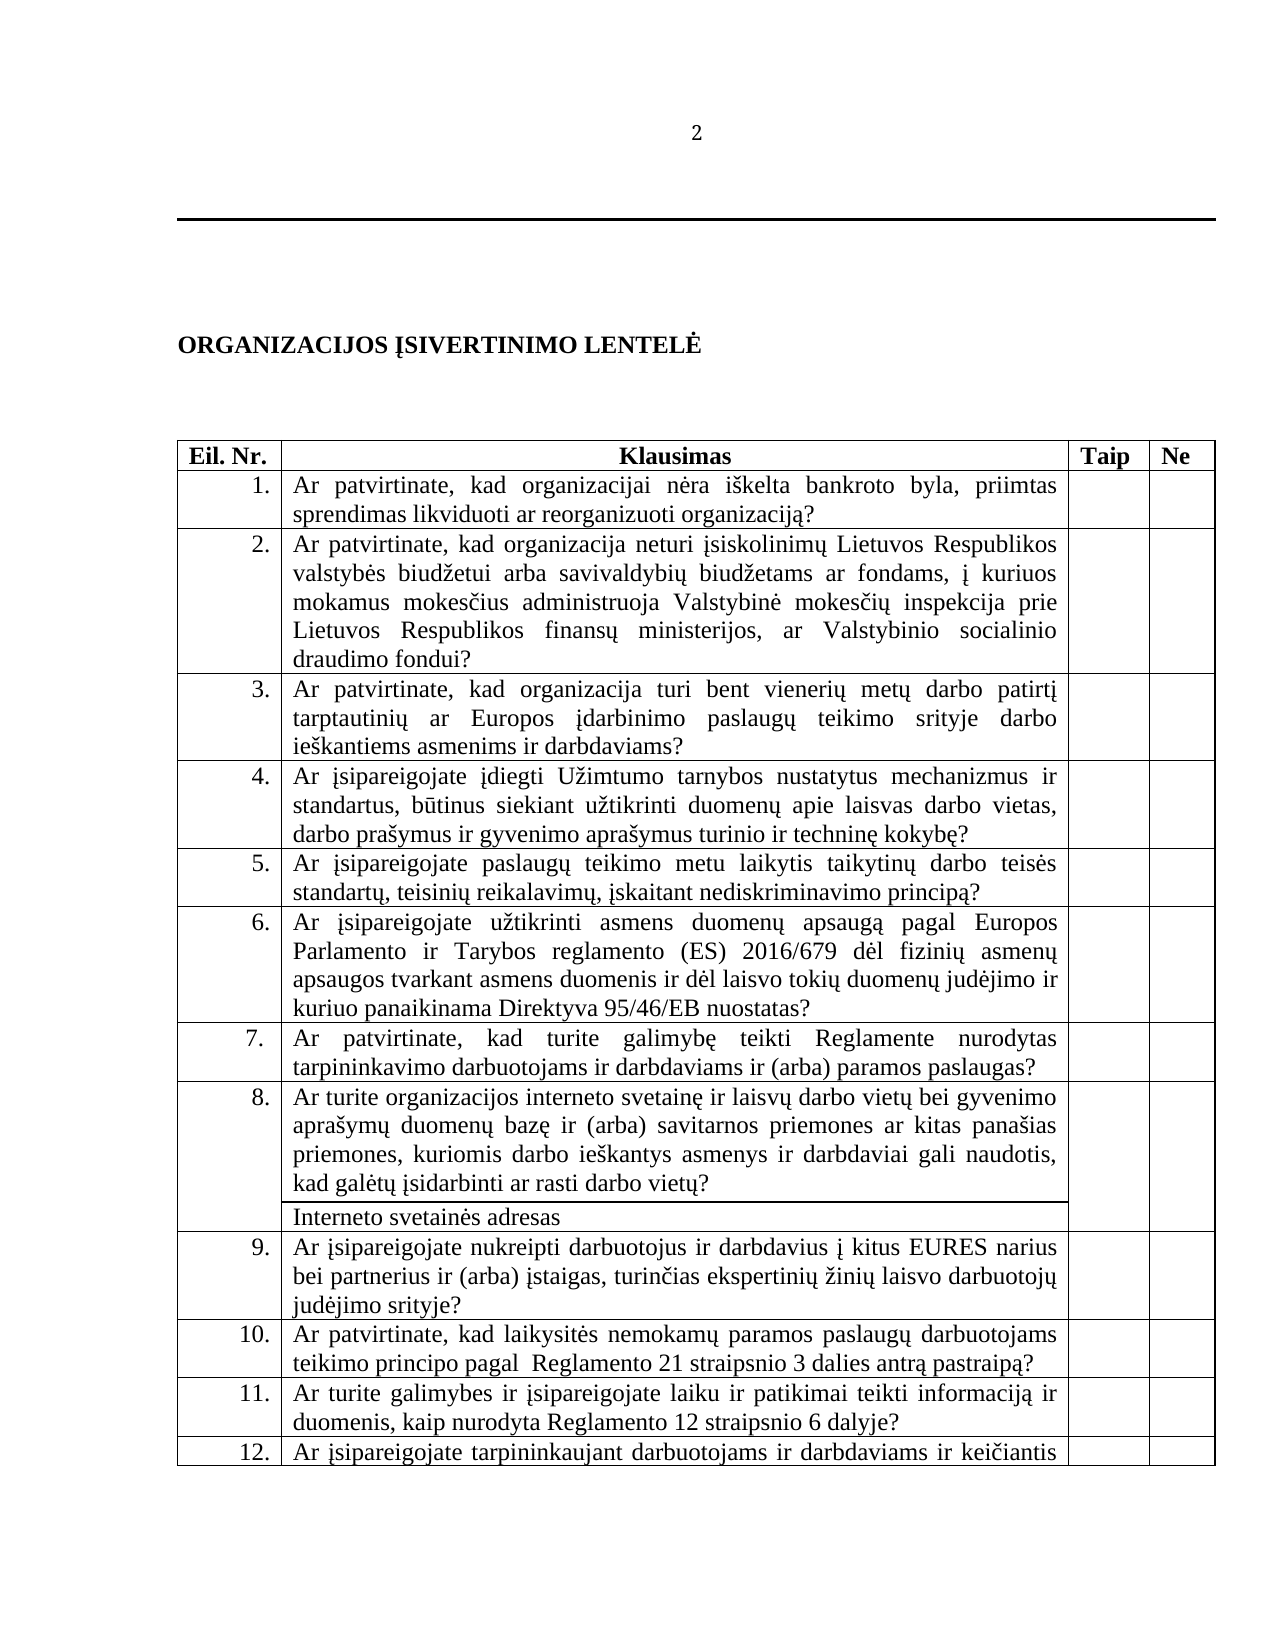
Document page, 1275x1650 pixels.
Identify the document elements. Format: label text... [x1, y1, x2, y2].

table_header Taip [1069, 441, 1149, 469]
table_cell [1069, 907, 1149, 1022]
table_cell 4. [178, 761, 281, 847]
table_cell [1069, 849, 1149, 906]
table_cell [1150, 849, 1214, 906]
table_cell [1069, 1023, 1149, 1081]
table_cell Ar patvirtinate, kad turite galimybę teikti Reglamente nurodytas tarpininkavimo darbuotojams ir darbdaviams ir (arba) paramos paslaugas? [282, 1023, 1068, 1081]
table_cell 5. [178, 849, 281, 906]
table_cell [1069, 674, 1149, 760]
table_cell [1069, 471, 1149, 528]
table_cell [1150, 674, 1214, 760]
table_cell Ar patvirtinate, kad organizacija turi bent vienerių metų darbo patirtį tarptautinių ar Europos įdarbinimo paslaugų teikimo srityje darbo ieškantiems asmenims ir darbdaviams? [282, 674, 1068, 760]
table_header Eil. Nr. [178, 441, 281, 469]
table_cell [1150, 471, 1214, 528]
table_cell [1150, 1437, 1214, 1465]
table_cell [1150, 1023, 1214, 1081]
table_cell Ar patvirtinate, kad organizacija neturi įsiskolinimų Lietuvos Respublikos valstybės biudžetui arba savivaldybių biudžetams ar fondams, į kuriuos mokamus mokesčius administruoja Valstybinė mokesčių inspekcija prie Lietuvos Respublikos finansų ministerijos, ar Valstybinio socialinio draudimo fondui? [282, 529, 1068, 673]
table_cell 12. [178, 1437, 281, 1465]
text ORGANIZACIJOS ĮSIVERTINIMO LENTELĖ [177, 331, 1216, 359]
table_cell Ar turite galimybes ir įsipareigojate laiku ir patikimai teikti informaciją ir duomenis, kaip nurodyta Reglamento 12 straipsnio 6 dalyje? [282, 1378, 1068, 1436]
table_cell [1069, 1320, 1149, 1377]
table_header Klausimas [282, 441, 1068, 469]
table_cell Interneto svetainės adresas [282, 1203, 1068, 1231]
table_cell [1150, 907, 1214, 1022]
table_cell Ar įsipareigojate nukreipti darbuotojus ir darbdavius į kitus EURES narius bei partnerius ir (arba) įstaigas, turinčias ekspertinių žinių laisvo darbuotojų judėjimo srityje? [282, 1232, 1068, 1318]
table_cell [1069, 1378, 1149, 1436]
table_cell [1150, 1232, 1214, 1318]
table_header Ne [1150, 441, 1214, 469]
table_cell [1150, 761, 1214, 847]
table_cell 7. [178, 1023, 281, 1081]
table_cell 9. [178, 1232, 281, 1318]
table_cell [1150, 1320, 1214, 1377]
table_cell Ar patvirtinate, kad laikysitės nemokamų paramos paslaugų darbuotojams teikimo principo pagal Reglamento 21 straipsnio 3 dalies antrą pastraipą? [282, 1320, 1068, 1377]
table_cell Ar patvirtinate, kad organizacijai nėra iškelta bankroto byla, priimtas sprendimas likviduoti ar reorganizuoti organizaciją? [282, 471, 1068, 528]
table_cell 11. [178, 1378, 281, 1436]
table_cell 1. [178, 471, 281, 528]
table_cell Ar įsipareigojate tarpininkaujant darbuotojams ir darbdaviams ir keičiantis [282, 1437, 1068, 1465]
table_cell [1069, 1082, 1149, 1231]
table_cell 3. [178, 674, 281, 760]
table_cell [1150, 529, 1214, 673]
table_cell [1069, 1437, 1149, 1465]
table_cell [1150, 1378, 1214, 1436]
table_cell [1150, 1082, 1214, 1231]
table_cell [1069, 761, 1149, 847]
table_cell [1069, 529, 1149, 673]
table_cell Ar turite organizacijos interneto svetainę ir laisvų darbo vietų bei gyvenimo aprašymų duomenų bazę ir (arba) savitarnos priemones ar kitas panašias priemones, kuriomis darbo ieškantys asmenys ir darbdaviai gali naudotis, kad galėtų įsidarbinti ar rasti darbo vietų? [282, 1082, 1068, 1201]
table_cell Ar įsipareigojate užtikrinti asmens duomenų apsaugą pagal Europos Parlamento ir Tarybos reglamento (ES) 2016/679 dėl fizinių asmenų apsaugos tvarkant asmens duomenis ir dėl laisvo tokių duomenų judėjimo ir kuriuo panaikinama Direktyva 95/46/EB nuostatas? [282, 907, 1068, 1022]
table_cell 10. [178, 1320, 281, 1377]
table_cell 6. [178, 907, 281, 1022]
table_cell Ar įsipareigojate paslaugų teikimo metu laikytis taikytinų darbo teisės standartų, teisinių reikalavimų, įskaitant nediskriminavimo principą? [282, 849, 1068, 906]
table_cell Ar įsipareigojate įdiegti Užimtumo tarnybos nustatytus mechanizmus ir standartus, būtinus siekiant užtikrinti duomenų apie laisvas darbo vietas, darbo prašymus ir gyvenimo aprašymus turinio ir techninę kokybę? [282, 761, 1068, 847]
table_cell [1069, 1232, 1149, 1318]
table_cell 2. [178, 529, 281, 673]
table_cell 8. [178, 1082, 281, 1231]
